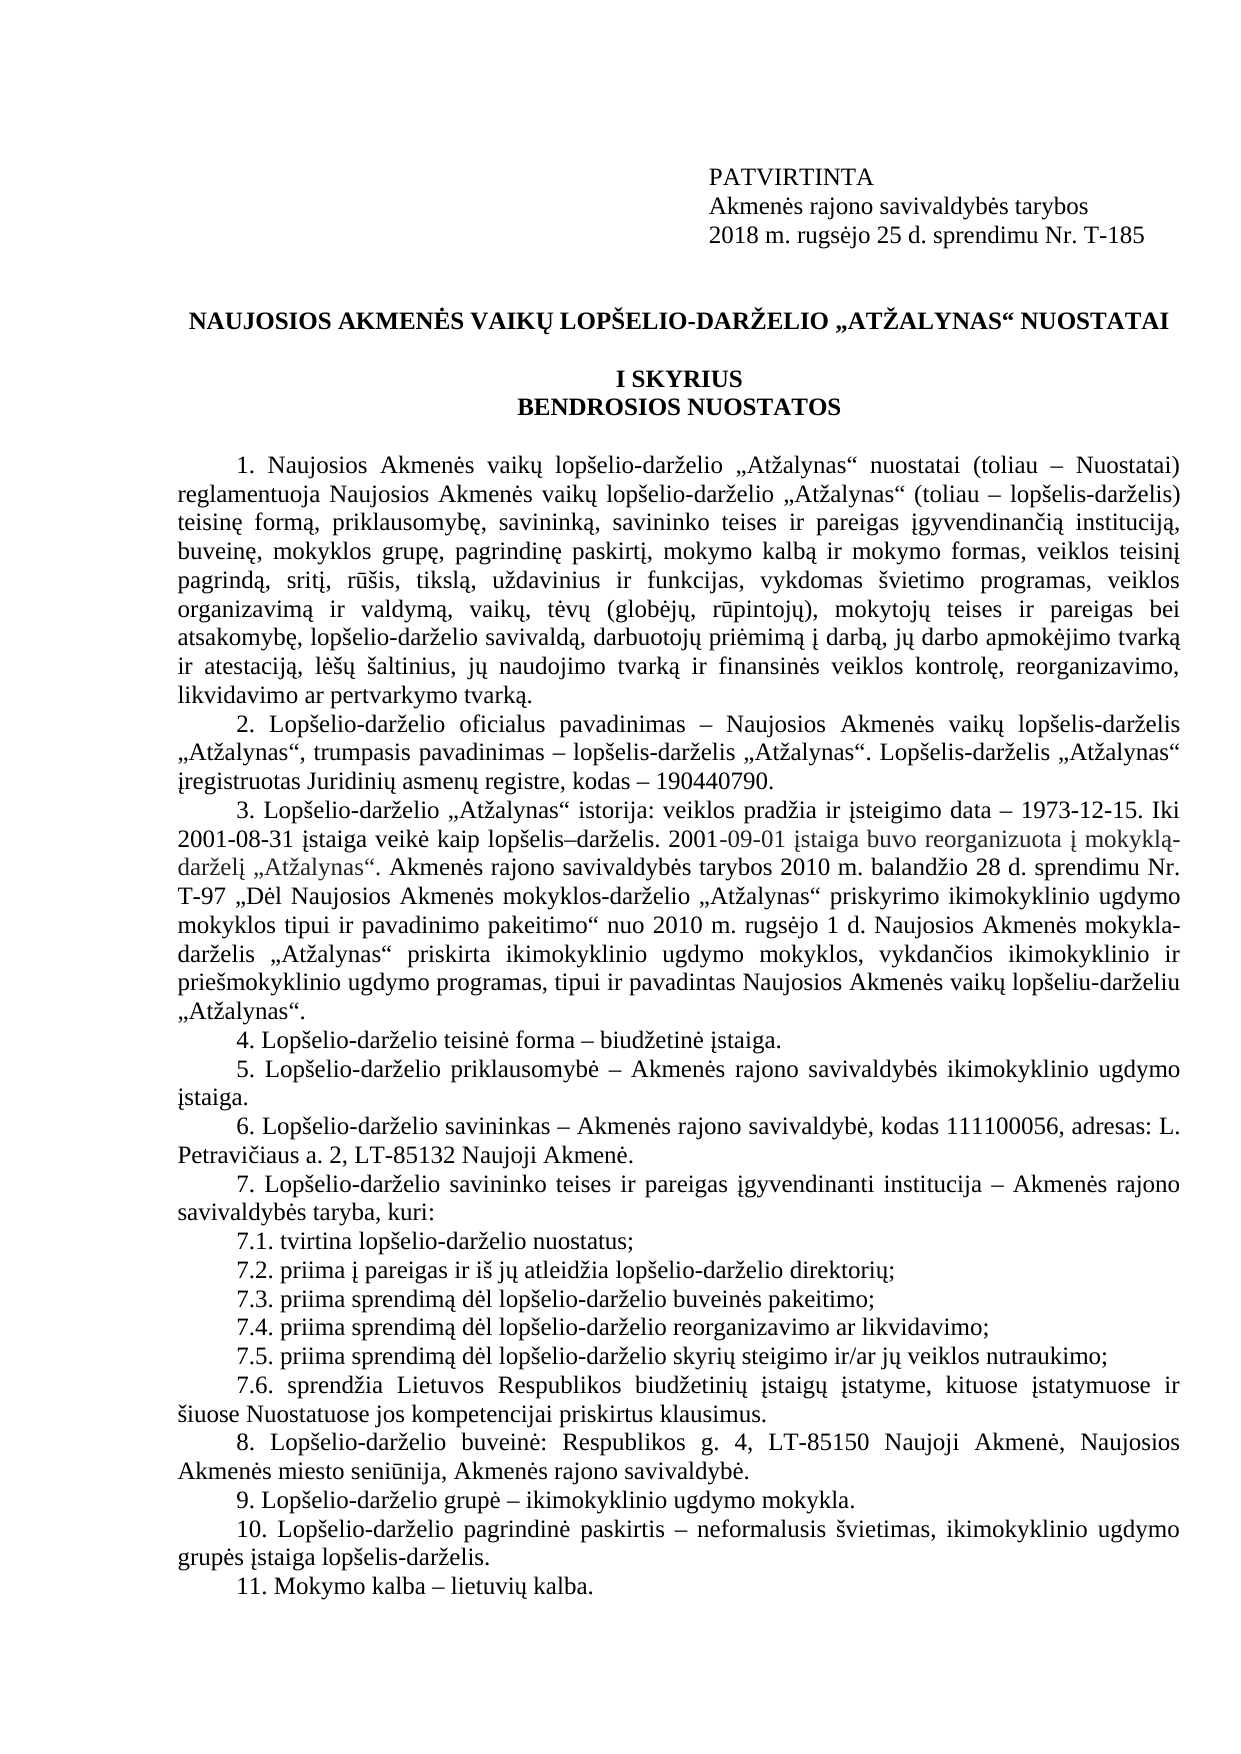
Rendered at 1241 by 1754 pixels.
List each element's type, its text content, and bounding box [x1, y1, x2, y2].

text 7.1. tvirtina lopšelio-darželio nuostatus; [177, 1226, 1181, 1255]
text 5. Lopšelio-darželio priklausomybė – Akmenės rajono savivaldybės ikimokyklinio ugdymo įstaiga. [177, 1054, 1181, 1111]
text 7.2. priima į pareigas ir iš jų atleidžia lopšelio-darželio direktorių; [177, 1255, 1181, 1284]
text 7.5. priima sprendimą dėl lopšelio-darželio skyrių steigimo ir/ar jų veiklos nutraukimo; [177, 1341, 1181, 1370]
text 3. Lopšelio-darželio „Atžalynas“ istorija: veiklos pradžia ir įsteigimo data – 1973-12-15. Iki 2001-08-31 įstaiga veikė kaip lopšelis–darželis. 2001-09-01 įstaiga buvo reorganizuota į mokyklą-darželį „Atžalynas“. Akmenės rajono savivaldybės tarybos 2010 m. balandžio 28 d. sprendimu Nr. T-97 „Dėl Naujosios Akmenės mokyklos-darželio „Atžalynas“ priskyrimo ikimokyklinio ugdymo mokyklos tipui ir pavadinimo pakeitimo“ nuo 2010 m. rugsėjo 1 d. Naujosios Akmenės mokykla-darželis „Atžalynas“ priskirta ikimokyklinio ugdymo mokyklos, vykdančios ikimokyklinio ir priešmokyklinio ugdymo programas, tipui ir pavadintas Naujosios Akmenės vaikų lopšeliu-darželiu „Atžalynas“. [177, 795, 1181, 1025]
text Akmenės rajono savivaldybės tarybos [177, 191, 1181, 220]
text NAUJOSIOS AKMENĖS VAIKŲ LOPŠELIO-DARŽELIO „ATŽALYNAS“ NUOSTATAI [177, 306, 1181, 335]
text 2018 m. rugsėjo 25 d. sprendimu Nr. T-185 [177, 220, 1181, 249]
text 4. Lopšelio-darželio teisinė forma – biudžetinė įstaiga. [177, 1025, 1181, 1054]
text 7.4. priima sprendimą dėl lopšelio-darželio reorganizavimo ar likvidavimo; [177, 1312, 1181, 1341]
text 7. Lopšelio-darželio savininko teises ir pareigas įgyvendinanti institucija – Akmenės rajono savivaldybės taryba, kuri: [177, 1169, 1181, 1226]
text BENDROSIOS NUOSTATOS [177, 392, 1181, 421]
text 1. Naujosios Akmenės vaikų lopšelio-darželio „Atžalynas“ nuostatai (toliau – Nuostatai) reglamentuoja Naujosios Akmenės vaikų lopšelio-darželio „Atžalynas“ (toliau – lopšelis-darželis) teisinę formą, priklausomybę, savininką, savininko teises ir pareigas įgyvendinančią instituciją, buveinę, mokyklos grupę, pagrindinę paskirtį, mokymo kalbą ir mokymo formas, veiklos teisinį pagrindą, sritį, rūšis, tikslą, uždavinius ir funkcijas, vykdomas švietimo programas, veiklos organizavimą ir valdymą, vaikų, tėvų (globėjų, rūpintojų), mokytojų teises ir pareigas bei atsakomybę, lopšelio-darželio savivaldą, darbuotojų priėmimą į darbą, jų darbo apmokėjimo tvarką ir atestaciją, lėšų šaltinius, jų naudojimo tvarką ir finansinės veiklos kontrolę, reorganizavimo, likvidavimo ar pertvarkymo tvarką. [177, 450, 1181, 709]
text 2. Lopšelio-darželio oficialus pavadinimas – Naujosios Akmenės vaikų lopšelis-darželis „Atžalynas“, trumpasis pavadinimas – lopšelis-darželis „Atžalynas“. Lopšelis-darželis „Atžalynas“ įregistruotas Juridinių asmenų registre, kodas – 190440790. [177, 709, 1181, 795]
text I SKYRIUS [177, 364, 1181, 392]
text 7.3. priima sprendimą dėl lopšelio-darželio buveinės pakeitimo; [177, 1284, 1181, 1312]
text PATVIRTINTA [177, 162, 1181, 191]
text 6. Lopšelio-darželio savininkas – Akmenės rajono savivaldybė, kodas 111100056, adresas: L. Petravičiaus a. 2, LT-85132 Naujoji Akmenė. [177, 1111, 1181, 1169]
text 7.6. sprendžia Lietuvos Respublikos biudžetinių įstaigų įstatyme, kituose įstatymuose ir šiuose Nuostatuose jos kompetencijai priskirtus klausimus. [177, 1370, 1181, 1427]
text 10. Lopšelio-darželio pagrindinė paskirtis – neformalusis švietimas, ikimokyklinio ugdymo grupės įstaiga lopšelis-darželis. [177, 1514, 1181, 1571]
text 11. Mokymo kalba – lietuvių kalba. [177, 1571, 1181, 1600]
text 8. Lopšelio-darželio buveinė: Respublikos g. 4, LT-85150 Naujoji Akmenė, Naujosios Akmenės miesto seniūnija, Akmenės rajono savivaldybė. [177, 1427, 1181, 1485]
text 9. Lopšelio-darželio grupė – ikimokyklinio ugdymo mokykla. [177, 1485, 1181, 1514]
